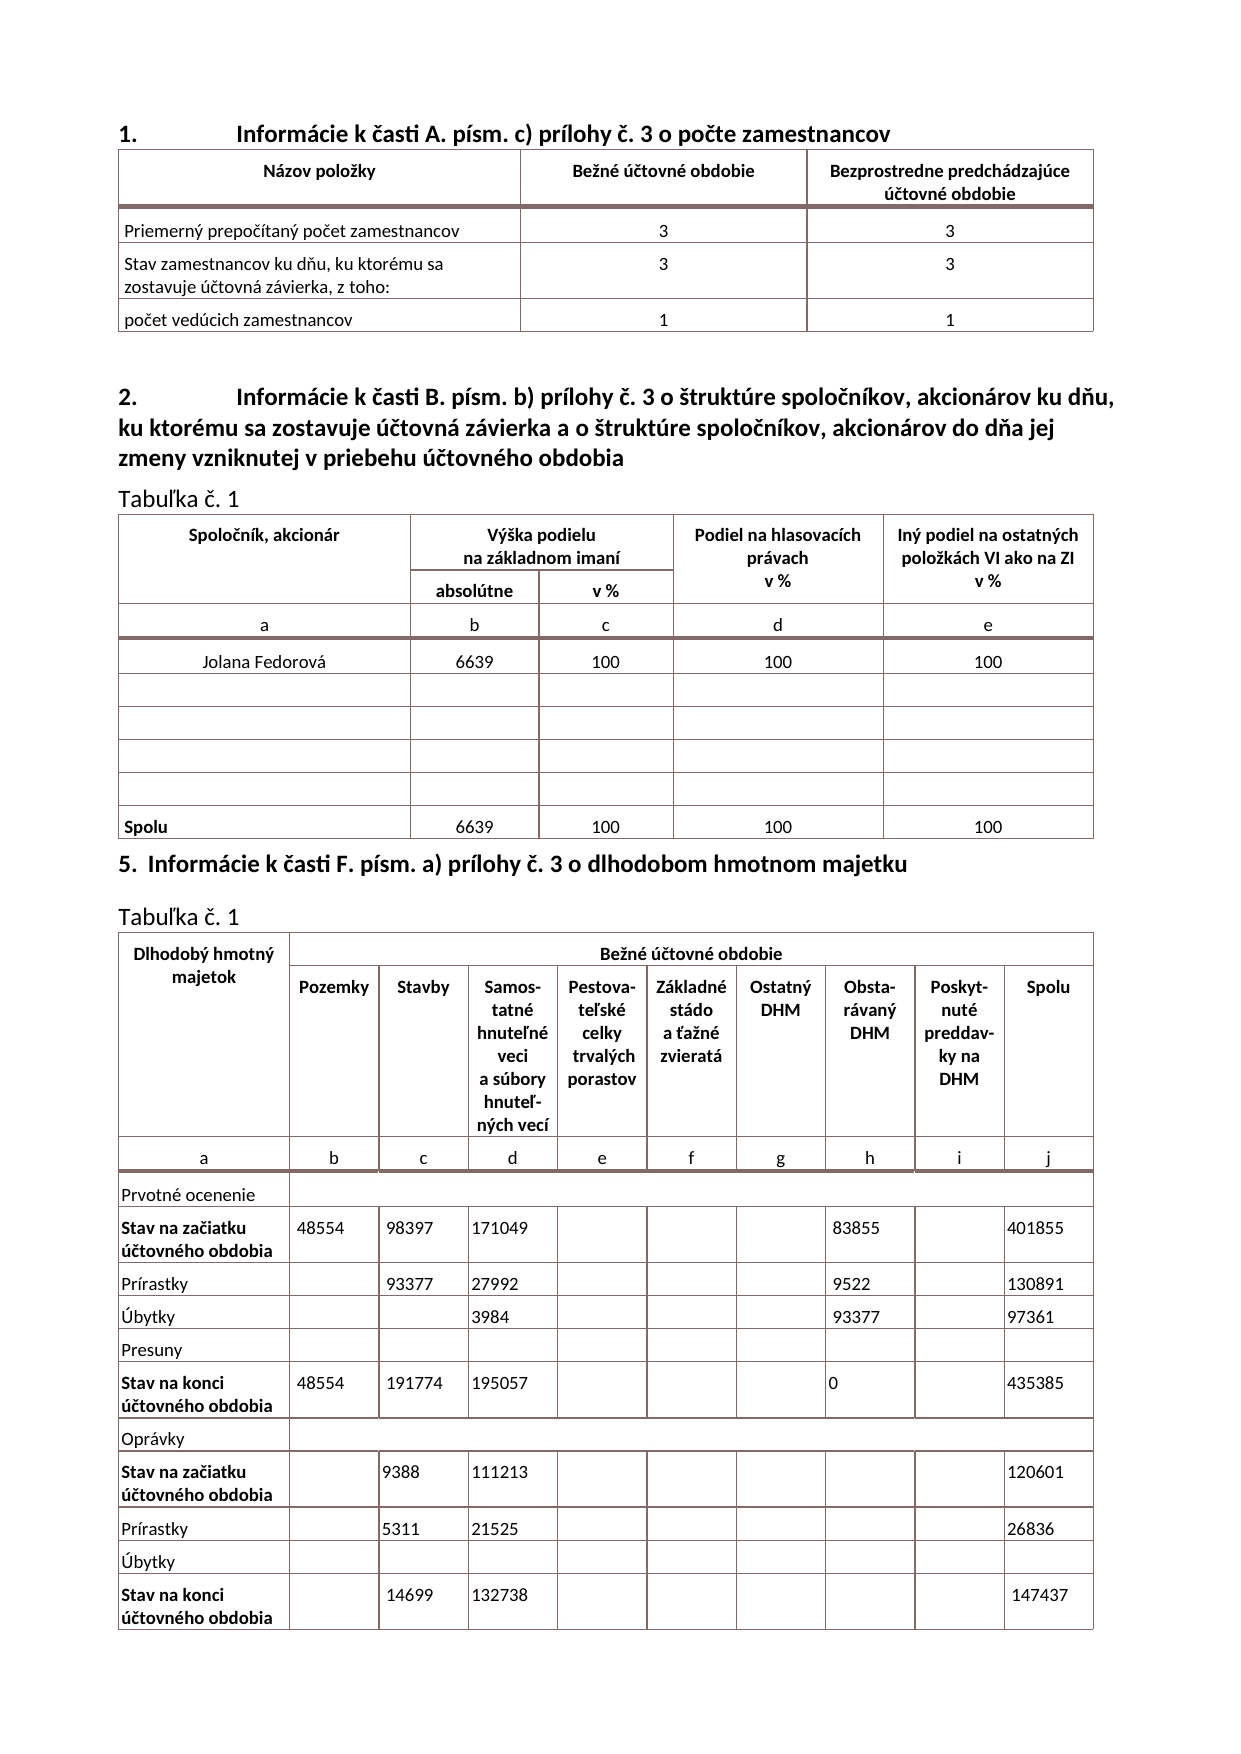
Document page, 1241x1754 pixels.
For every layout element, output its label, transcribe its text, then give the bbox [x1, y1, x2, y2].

table_cell 100 [884, 640, 1093, 673]
table_cell Prírastky [119, 1508, 289, 1540]
table_cell [737, 1452, 825, 1506]
table_cell 48554 [290, 1207, 378, 1262]
table_cell 5311 [380, 1508, 468, 1540]
text 2. Informácie k časti B. písm. b) prílohy č. 3 o štruktúre spoločníkov, akcionárov ku dňu, ku ktorému sa zostavuje účtovná závierka a o štruktúre spoločníkov, akcionárov do dňa jej zmeny vzniknutej v priebehu účtovného obdobia [118, 381, 1122, 473]
table_cell [380, 1541, 468, 1573]
table_cell [915, 1173, 1004, 1206]
table_cell 130891 [1005, 1263, 1093, 1295]
table_cell 401855 [1005, 1207, 1093, 1262]
table_cell [557, 1173, 647, 1206]
table_cell [540, 674, 673, 706]
table_cell [1005, 1541, 1093, 1573]
table_cell [290, 1173, 378, 1206]
table_cell [648, 1329, 736, 1361]
table_cell [290, 1419, 378, 1450]
table_cell [916, 1452, 1004, 1506]
table_cell Stav zamestnancov ku dňu, ku ktorému sa zostavuje účtovná závierka, z toho: [119, 243, 520, 298]
table_cell [540, 740, 673, 772]
table_cell [290, 1263, 378, 1295]
table_cell Základné stádo a ťažné zvieratá [648, 966, 736, 1136]
table_cell [884, 707, 1093, 739]
table_cell [558, 1207, 646, 1262]
table_cell 1 [808, 299, 1093, 331]
table_cell Presuny [119, 1329, 289, 1361]
table_cell Spolu [1005, 966, 1093, 1136]
table_header Podiel na hlasovacích právach v % [674, 515, 883, 603]
table_cell [648, 1541, 736, 1573]
table_cell 147437 [1005, 1574, 1093, 1629]
table_cell [884, 740, 1093, 772]
table_cell Stav na konci účtovného obdobia [119, 1362, 289, 1417]
table_cell Poskyt- nuté preddav- ky na DHM [916, 966, 1004, 1136]
table_cell Samos- tatné hnuteľné veci a súbory hnuteľ- ných vecí [469, 966, 557, 1136]
table_cell 9522 [826, 1263, 914, 1295]
table_cell [737, 1508, 825, 1540]
table_cell 14699 [380, 1574, 468, 1629]
table_cell [737, 1263, 825, 1295]
table_cell 100 [540, 806, 673, 838]
table_cell [119, 707, 410, 739]
table_cell [825, 1419, 914, 1450]
table_cell [379, 1419, 468, 1450]
table_cell 6639 [411, 806, 538, 838]
table_header Názov položky [119, 150, 520, 204]
table_cell g [737, 1137, 825, 1169]
table_cell Pestova- teľské celky trvalých porastov [558, 966, 646, 1136]
text Tabuľka č. 1 [118, 483, 1122, 513]
table_cell Prírastky [119, 1263, 289, 1295]
table_header Spoločník, akcionár [119, 515, 410, 603]
table_cell 132738 [469, 1574, 557, 1629]
table_cell [558, 1508, 646, 1540]
table_header Iný podiel na ostatných položkách VI ako na ZI v % [884, 515, 1093, 603]
table_cell [380, 1329, 468, 1361]
table_cell [290, 1508, 378, 1540]
table_cell [411, 740, 538, 772]
table_cell [648, 1207, 736, 1262]
table_cell [557, 1419, 647, 1450]
table_cell [737, 1574, 825, 1629]
table_cell [884, 674, 1093, 706]
table_cell [558, 1574, 646, 1629]
table_cell Stav na konci účtovného obdobia [119, 1574, 289, 1629]
table_cell 100 [674, 640, 883, 673]
table_cell [469, 1329, 557, 1361]
table_cell [558, 1263, 646, 1295]
table_cell v % [540, 571, 673, 603]
table_cell [826, 1452, 914, 1506]
table_cell b [411, 604, 538, 636]
table_cell [119, 740, 410, 772]
table_cell [825, 1173, 914, 1206]
table_cell [736, 1419, 825, 1450]
table_cell [1004, 1419, 1093, 1450]
table_cell Stav na začiatku účtovného obdobia [119, 1207, 289, 1262]
text 1. Informácie k časti A. písm. c) prílohy č. 3 o počte zamestnancov [118, 118, 1122, 149]
table_cell [647, 1173, 736, 1206]
table_cell [540, 707, 673, 739]
table_cell Úbytky [119, 1541, 289, 1573]
table_cell [648, 1574, 736, 1629]
table_cell Ostatný DHM [737, 966, 825, 1136]
table_cell [884, 773, 1093, 805]
table_cell i [916, 1137, 1004, 1169]
table_cell [648, 1362, 736, 1417]
table_cell [558, 1452, 646, 1506]
table_cell c [380, 1137, 468, 1169]
table_cell [826, 1574, 914, 1629]
table_cell [558, 1296, 646, 1328]
table_cell 26836 [1005, 1508, 1093, 1540]
table_cell 435385 [1005, 1362, 1093, 1417]
table_cell [916, 1508, 1004, 1540]
table_cell [737, 1329, 825, 1361]
table_header Bežné účtovné obdobie [290, 933, 1093, 965]
table_cell [916, 1329, 1004, 1361]
table_cell [648, 1508, 736, 1540]
table_cell [1004, 1173, 1093, 1206]
table_cell Úbytky [119, 1296, 289, 1328]
table_cell [674, 707, 883, 739]
table_cell [674, 773, 883, 805]
table_cell f [648, 1137, 736, 1169]
table_cell [916, 1362, 1004, 1417]
table_cell Prvotné ocenenie [119, 1173, 289, 1206]
table_cell c [540, 604, 673, 636]
table_cell d [469, 1137, 557, 1169]
table_cell [826, 1508, 914, 1540]
table_cell [558, 1541, 646, 1573]
table_cell [648, 1296, 736, 1328]
table_cell [736, 1173, 825, 1206]
table_cell Pozemky [290, 966, 378, 1136]
table_cell [737, 1207, 825, 1262]
table_cell [290, 1452, 378, 1506]
table_cell [290, 1296, 378, 1328]
table_cell [915, 1419, 1004, 1450]
table_cell [380, 1296, 468, 1328]
table_cell [737, 1541, 825, 1573]
table_cell e [558, 1137, 646, 1169]
table_cell 191774 [380, 1362, 468, 1417]
table_cell 93377 [826, 1296, 914, 1328]
table_cell [826, 1329, 914, 1361]
table_cell 9388 [380, 1452, 468, 1506]
table_cell Oprávky [119, 1419, 289, 1450]
table_cell [468, 1173, 557, 1206]
table_cell [916, 1574, 1004, 1629]
table_header Dlhodobý hmotný majetok [119, 933, 289, 1136]
table_cell [1005, 1329, 1093, 1361]
text 5. Informácie k časti F. písm. a) prílohy č. 3 o dlhodobom hmotnom majetku [118, 848, 1122, 879]
table_header Výška podielu na základnom imaní [411, 515, 673, 569]
table_cell [674, 740, 883, 772]
table_cell [379, 1173, 468, 1206]
table_cell 83855 [826, 1207, 914, 1262]
table_cell [411, 674, 538, 706]
table_cell a [119, 1137, 289, 1169]
table_cell 0 [826, 1362, 914, 1417]
table_cell Stav na začiatku účtovného obdobia [119, 1452, 289, 1506]
table_header Bezprostredne predchádzajúce účtovné obdobie [808, 150, 1093, 204]
table_cell [916, 1541, 1004, 1573]
table_cell absolútne [411, 571, 538, 603]
table_cell 98397 [380, 1207, 468, 1262]
table_cell počet vedúcich zamestnancov [119, 299, 520, 331]
table_cell b [290, 1137, 378, 1169]
table_cell [411, 773, 538, 805]
table_cell [558, 1362, 646, 1417]
table_cell Priemerný prepočítaný počet zamestnancov [119, 209, 520, 242]
table_cell [119, 674, 410, 706]
table_cell [737, 1296, 825, 1328]
table_cell [647, 1419, 736, 1450]
table_cell [411, 707, 538, 739]
table_cell [290, 1574, 378, 1629]
table_cell 6639 [411, 640, 538, 673]
table_cell 120601 [1005, 1452, 1093, 1506]
table_cell h [826, 1137, 914, 1169]
table_cell Obsta- rávaný DHM [826, 966, 914, 1136]
table_cell 111213 [469, 1452, 557, 1506]
table_cell 3 [521, 243, 806, 298]
table_cell 171049 [469, 1207, 557, 1262]
table_cell [674, 674, 883, 706]
table_cell d [674, 604, 883, 636]
table_cell Spolu [119, 806, 410, 838]
table_cell Stavby [380, 966, 468, 1136]
table_cell [468, 1419, 557, 1450]
table_cell 1 [521, 299, 806, 331]
table_cell 195057 [469, 1362, 557, 1417]
table_cell [648, 1263, 736, 1295]
table_cell 48554 [290, 1362, 378, 1417]
table_cell 27992 [469, 1263, 557, 1295]
table_cell 100 [540, 640, 673, 673]
table_cell [916, 1263, 1004, 1295]
table_cell [737, 1362, 825, 1417]
table_cell 100 [884, 806, 1093, 838]
table_cell 21525 [469, 1508, 557, 1540]
table_cell e [884, 604, 1093, 636]
table_cell j [1005, 1137, 1093, 1169]
table_cell 100 [674, 806, 883, 838]
table_cell [119, 773, 410, 805]
table_cell [648, 1452, 736, 1506]
table_cell [290, 1329, 378, 1361]
table_cell a [119, 604, 410, 636]
table_cell 3 [521, 209, 806, 242]
table_cell [826, 1541, 914, 1573]
table_cell [469, 1541, 557, 1573]
table_cell [916, 1207, 1004, 1262]
text Tabuľka č. 1 [118, 902, 1122, 932]
table_cell 93377 [380, 1263, 468, 1295]
table_cell 3 [808, 243, 1093, 298]
table_cell [540, 773, 673, 805]
table_cell [916, 1296, 1004, 1328]
table_header Bežné účtovné obdobie [521, 150, 806, 204]
table_cell Jolana Fedorová [119, 640, 410, 673]
table_cell 3 [808, 209, 1093, 242]
table_cell [558, 1329, 646, 1361]
table_cell [290, 1541, 378, 1573]
table_cell 3984 [469, 1296, 557, 1328]
table_cell 97361 [1005, 1296, 1093, 1328]
